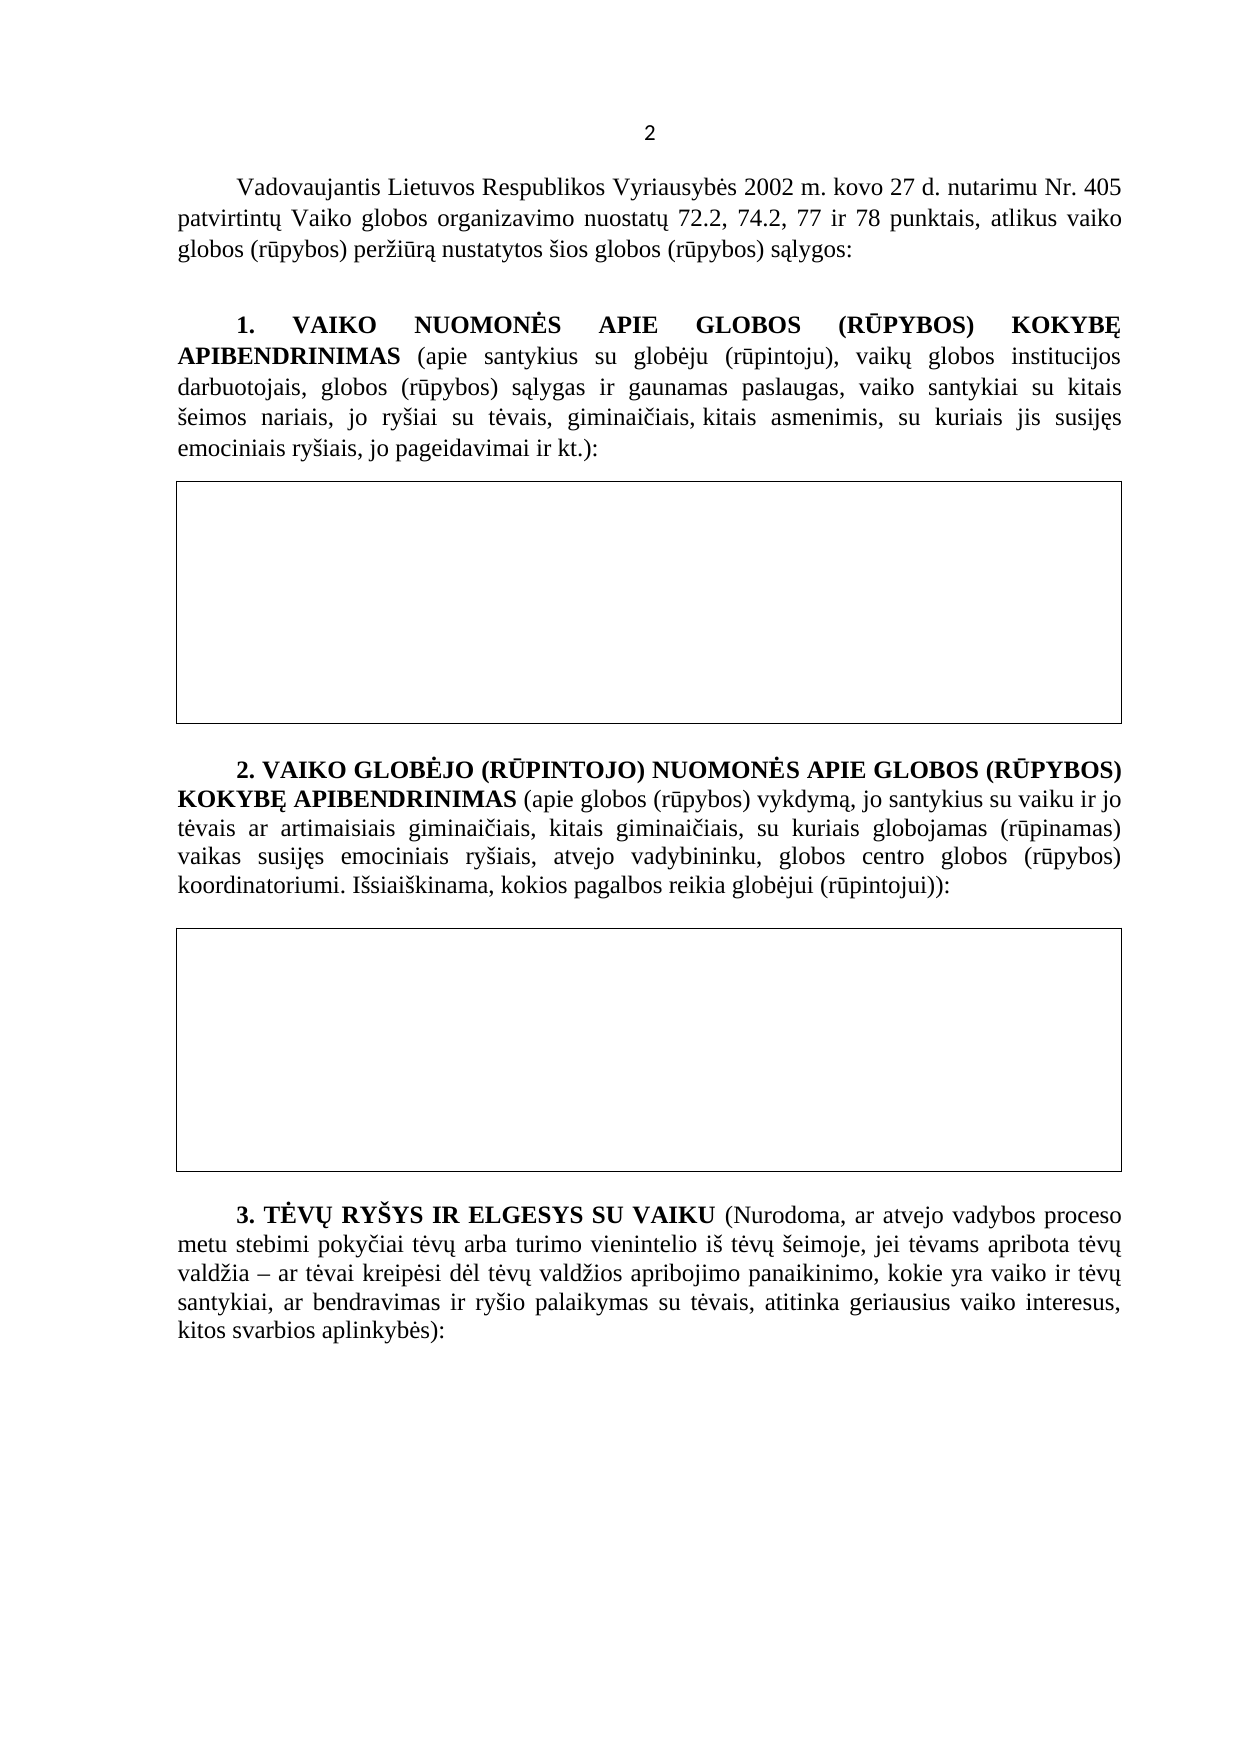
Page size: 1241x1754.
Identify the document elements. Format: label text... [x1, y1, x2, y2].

text 3. TĖVŲ RYŠYS IR ELGESYS SU VAIKU (Nurodoma, ar atvejo vadybos proceso metu stebimi pokyčiai tėvų arba turimo vienintelio iš tėvų šeimoje, jei tėvams apribota tėvų valdžia – ar tėvai kreipėsi dėl tėvų valdžios apribojimo panaikinimo, kokie yra vaiko ir tėvų santykiai, ar bendravimas ir ryšio palaikymas su tėvais, atitinka geriausius vaiko interesus, kitos svarbios aplinkybės): [177, 1201, 1122, 1344]
text 1. VAIKO NUOMONĖS APIE GLOBOS (RŪPYBOS) KOKYBĘ APIBENDRINIMAS (apie santykius su globėju (rūpintoju), vaikų globos institucijos darbuotojais, globos (rūpybos) sąlygas ir gaunamas paslaugas, vaiko santykiai su kitais šeimos nariais, jo ryšiai su tėvais, giminaičiais, kitais asmenimis, su kuriais jis susijęs emociniais ryšiais, jo pageidavimai ir kt.): [177, 310, 1122, 462]
text Vadovaujantis Lietuvos Respublikos Vyriausybės 2002 m. kovo 27 d. nutarimu Nr. 405 patvirtintų Vaiko globos organizavimo nuostatų 72.2, 74.2, 77 ir 78 punktais, atlikus vaiko globos (rūpybos) peržiūrą nustatytos šios globos (rūpybos) sąlygos: [177, 172, 1122, 263]
text 2. Vaiko globėjo (rūpintojo) NUOMONĖS APIE GLOBOS (RŪPYBOS) KOKYBĘ APIBENDRINIMAS (apie globos (rūpybos) vykdymą, jo santykius su vaiku ir jo tėvais ar artimaisiais giminaičiais, kitais giminaičiais, su kuriais globojamas (rūpinamas) vaikas susijęs emociniais ryšiais, atvejo vadybininku, globos centro globos (rūpybos) koordinatoriumi. Išsiaiškinama, kokios pagalbos reikia globėjui (rūpintojui)): [177, 755, 1122, 899]
table_header [177, 929, 1121, 1171]
table_header [177, 482, 1121, 723]
